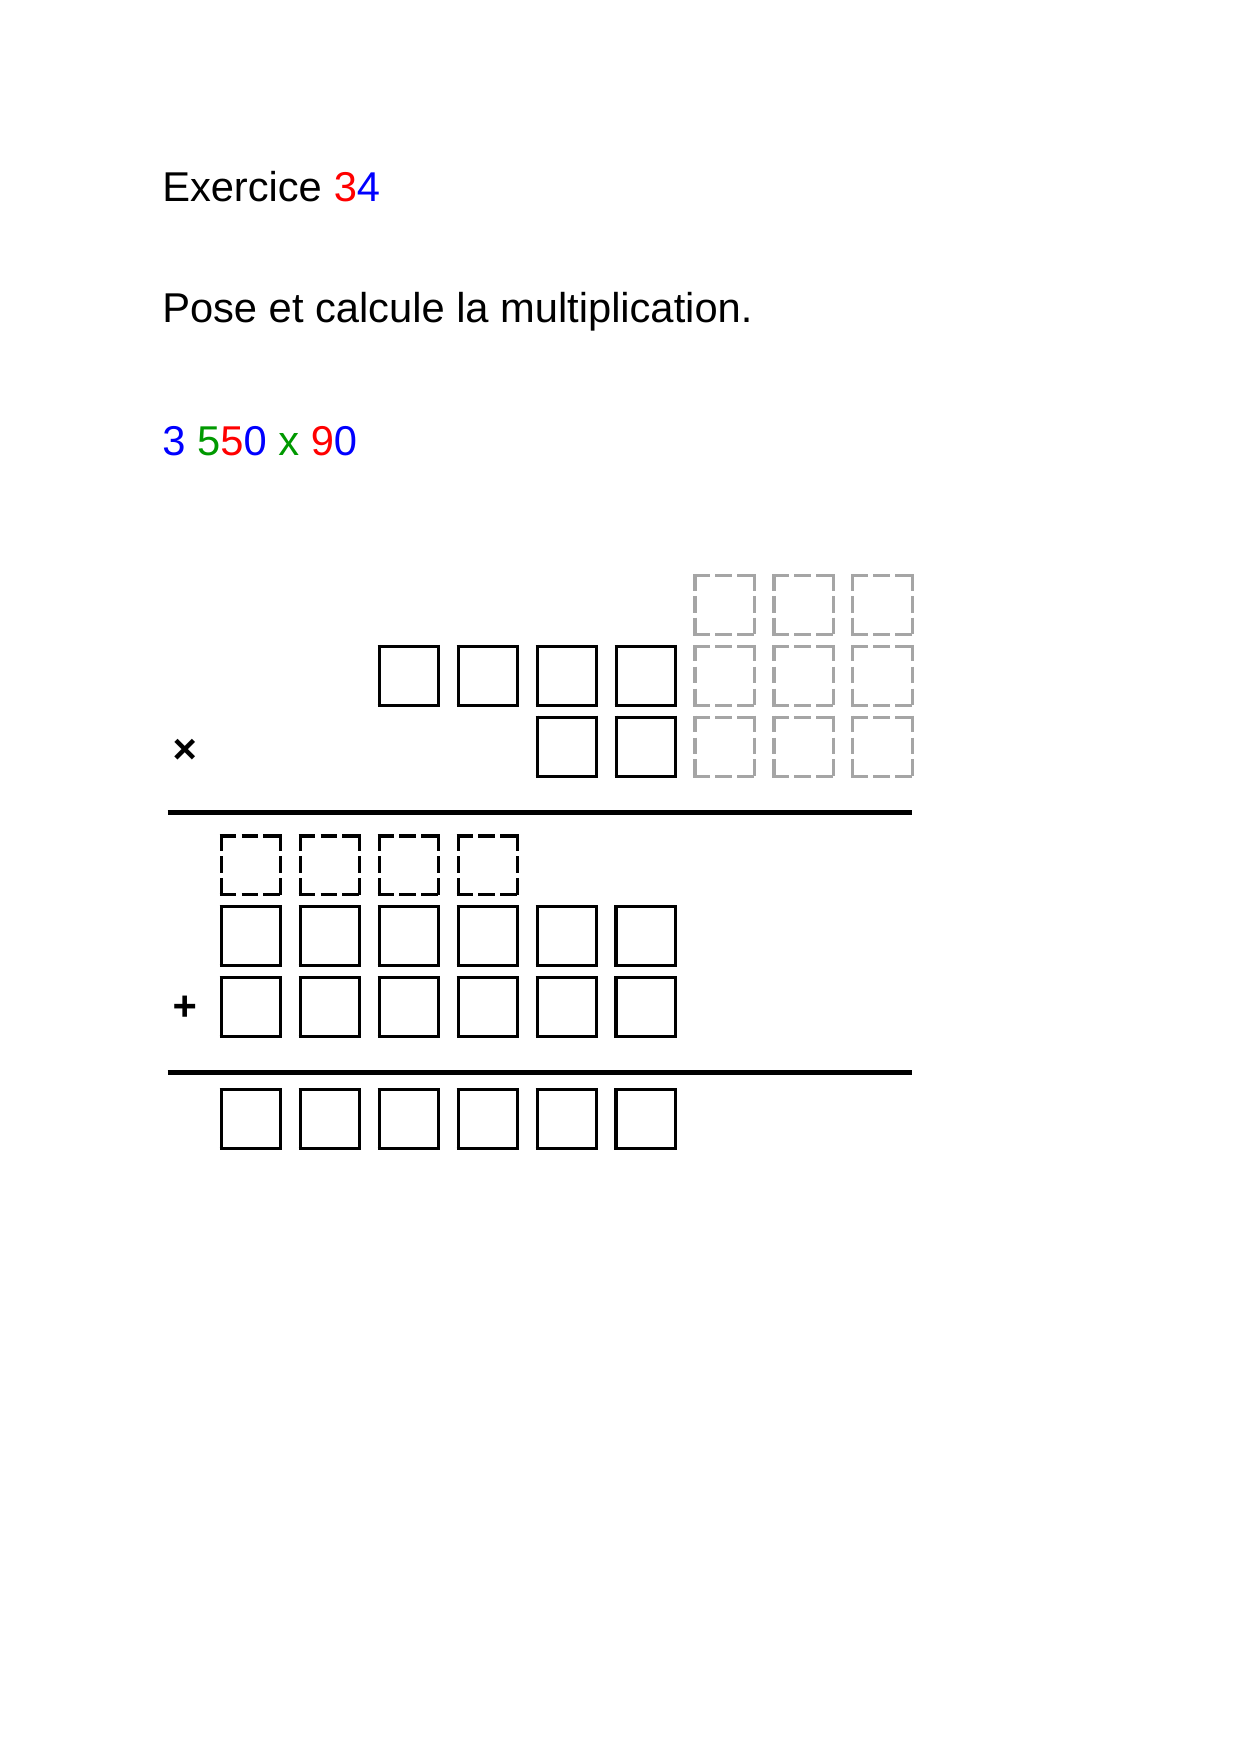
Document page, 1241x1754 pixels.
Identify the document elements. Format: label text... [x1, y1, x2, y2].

table_cell [519, 976, 536, 1035]
table_cell [221, 893, 280, 905]
table_cell [853, 1053, 912, 1070]
table_cell [774, 1147, 833, 1165]
table_cell [616, 574, 675, 633]
table_cell [596, 815, 616, 822]
table_cell [438, 1147, 458, 1165]
table_cell [359, 775, 379, 792]
table_cell [754, 716, 774, 774]
table_cell [853, 633, 912, 645]
table_cell [280, 815, 300, 822]
table_cell [912, 1053, 932, 1070]
table_cell [912, 1070, 932, 1088]
table_cell [517, 893, 537, 905]
table_cell [912, 823, 932, 834]
table_cell [675, 834, 695, 893]
table_cell [300, 834, 359, 893]
table_header [695, 562, 754, 574]
table_cell [774, 834, 833, 893]
table_cell [223, 1091, 279, 1147]
table_cell [833, 905, 853, 964]
table_cell [381, 648, 437, 704]
table_cell [853, 1147, 912, 1165]
table_cell [168, 893, 201, 905]
table_cell [912, 633, 932, 645]
table_cell [616, 1150, 675, 1165]
table_cell [162, 1147, 168, 1165]
table_cell [598, 716, 615, 774]
table_cell [833, 1147, 853, 1165]
table_cell [537, 778, 596, 792]
table_cell [280, 633, 300, 645]
table_cell [537, 1150, 596, 1165]
table_cell [596, 574, 616, 633]
table_cell [300, 893, 359, 905]
table_cell [282, 905, 299, 964]
table_header [359, 562, 379, 574]
table_cell [221, 1053, 280, 1070]
table_cell [381, 908, 437, 964]
table_cell [162, 1035, 168, 1053]
table_cell [168, 1088, 201, 1147]
table_cell [853, 834, 912, 893]
table_cell [280, 834, 300, 893]
table_cell [359, 1147, 379, 1165]
table_cell [537, 1038, 596, 1053]
table_cell [853, 792, 912, 810]
table_cell [675, 815, 695, 822]
table_cell [616, 1053, 675, 1070]
table_cell [537, 574, 596, 633]
table_cell [162, 645, 168, 704]
table_cell [517, 1035, 537, 1053]
table_cell [853, 815, 912, 822]
table_cell [912, 792, 932, 810]
table_cell [618, 719, 674, 774]
table_cell [912, 645, 932, 704]
table_cell [440, 905, 457, 964]
table_cell [675, 1147, 695, 1165]
table_cell [379, 834, 438, 893]
text 3 550 x 90 [162, 416, 1088, 464]
table_cell [695, 704, 754, 716]
table_cell [162, 964, 168, 976]
table_cell [438, 834, 458, 893]
table_header [912, 562, 932, 574]
table_cell [280, 823, 300, 834]
table_header [853, 562, 912, 574]
table_cell [598, 905, 614, 964]
table_cell [359, 1075, 379, 1088]
table_cell [282, 1088, 299, 1147]
table_cell [754, 1053, 774, 1070]
table_cell [300, 645, 359, 704]
table_cell [201, 834, 221, 893]
table_cell [201, 775, 221, 792]
table_header [221, 562, 280, 574]
table_cell [201, 633, 221, 645]
table_cell [833, 716, 853, 774]
table_cell [302, 979, 358, 1035]
table_cell [440, 976, 457, 1035]
table_cell × [168, 716, 201, 774]
table_cell [774, 704, 833, 716]
table_cell [833, 976, 853, 1035]
table_cell [833, 964, 853, 976]
table_cell [458, 893, 517, 905]
table_cell [221, 704, 280, 716]
table_header [300, 562, 359, 574]
table_cell [833, 633, 853, 645]
table_cell [695, 823, 754, 834]
table_cell [539, 648, 595, 704]
table_cell [695, 1147, 754, 1165]
table_cell [280, 645, 300, 704]
table_cell [695, 645, 754, 704]
table_cell [162, 905, 168, 964]
table_cell [912, 893, 932, 905]
table_cell [440, 1088, 457, 1147]
table_cell [359, 633, 379, 645]
table_cell [537, 1053, 596, 1070]
table_cell [774, 633, 833, 645]
table_cell [458, 967, 517, 976]
table_cell [300, 716, 359, 774]
table_cell [616, 834, 675, 893]
table_cell [618, 1091, 674, 1147]
table_cell [440, 645, 457, 704]
table_cell [300, 1075, 359, 1088]
table_cell [596, 834, 616, 893]
table_cell [517, 1053, 537, 1070]
table_cell [162, 775, 168, 792]
table_cell [833, 823, 853, 834]
table_cell [517, 815, 537, 822]
table_cell [280, 1075, 300, 1088]
table_cell [168, 704, 201, 716]
table_cell [754, 645, 774, 704]
table_cell [201, 574, 221, 633]
table_cell [438, 1075, 458, 1088]
table_cell [458, 792, 517, 810]
table_cell [912, 716, 932, 774]
table_cell [833, 792, 853, 810]
table_cell [677, 645, 695, 704]
table_cell [438, 893, 458, 905]
table_cell [379, 1038, 438, 1053]
table_cell [754, 893, 774, 905]
table_cell [537, 893, 596, 905]
table_cell [201, 893, 221, 905]
table_cell [912, 964, 932, 976]
table_cell [695, 1075, 754, 1088]
table_cell [280, 893, 300, 905]
table_header [168, 562, 201, 574]
table_cell [695, 1053, 754, 1070]
table_cell [616, 707, 675, 716]
table_cell [616, 1038, 675, 1053]
table_cell [618, 908, 674, 964]
table_cell [517, 964, 537, 976]
table_header [379, 562, 438, 574]
table_cell [458, 1038, 517, 1053]
table_cell [168, 1053, 201, 1070]
table_header [616, 562, 675, 574]
table_cell [201, 815, 221, 822]
table_cell [596, 775, 616, 792]
table_cell [300, 1038, 359, 1053]
table_cell [460, 979, 516, 1035]
table_cell [162, 1053, 168, 1070]
table_cell [853, 976, 912, 1035]
table_cell [774, 574, 833, 633]
table_cell [438, 1035, 458, 1053]
table_cell [616, 815, 675, 822]
table_cell [833, 834, 853, 893]
table_cell [302, 908, 358, 964]
table_cell [221, 967, 280, 976]
table_cell [754, 633, 774, 645]
table_cell [201, 964, 221, 976]
table_cell [168, 633, 201, 645]
table_cell [221, 633, 280, 645]
table_cell [458, 834, 517, 893]
table_cell [618, 979, 674, 1035]
table_cell [517, 633, 537, 645]
table_cell [517, 792, 537, 810]
table_header [1122, 562, 1201, 1165]
table_cell [381, 979, 437, 1035]
table_cell [379, 893, 438, 905]
table_cell [774, 1035, 833, 1053]
table_cell [853, 1075, 912, 1088]
table_cell [537, 967, 596, 976]
table_cell [616, 893, 675, 905]
table_cell [833, 775, 853, 792]
table_cell [912, 1035, 932, 1053]
table_cell [754, 1088, 774, 1147]
table_cell [596, 964, 616, 976]
table_cell [754, 704, 774, 716]
table_cell [675, 964, 695, 976]
table_cell [280, 1147, 300, 1165]
table_cell [853, 823, 912, 834]
table_cell [201, 645, 221, 704]
table_cell [695, 815, 754, 822]
table_cell [853, 1035, 912, 1053]
table_cell [833, 704, 853, 716]
table_cell [201, 704, 221, 716]
table_cell [618, 648, 674, 704]
table_cell [774, 792, 833, 810]
table_cell [675, 1035, 695, 1053]
table_cell [537, 633, 596, 645]
table_cell [302, 1091, 358, 1147]
table_cell [201, 792, 221, 810]
table_cell [168, 905, 201, 964]
table_cell [833, 1035, 853, 1053]
table_cell [695, 893, 754, 905]
table_cell [300, 792, 359, 810]
table_cell [359, 645, 378, 704]
table_cell [458, 823, 517, 834]
table_cell [300, 633, 359, 645]
table_cell [379, 967, 438, 976]
table_cell [833, 893, 853, 905]
table_cell [359, 834, 379, 893]
table_cell [853, 716, 912, 774]
table_cell [361, 905, 378, 964]
table_cell [774, 775, 833, 792]
table_cell [754, 1035, 774, 1053]
table_cell [168, 964, 201, 976]
table_cell [774, 976, 833, 1035]
table_cell [616, 792, 675, 810]
table_cell [458, 815, 517, 822]
table_cell [596, 633, 616, 645]
table_cell [458, 1075, 517, 1088]
table_cell [221, 645, 280, 704]
table_cell [517, 716, 536, 774]
table_cell [221, 716, 280, 774]
table_cell [168, 1075, 201, 1088]
table_cell [677, 905, 695, 964]
table_cell [853, 574, 912, 633]
table_cell [616, 778, 675, 792]
table_cell [754, 815, 774, 822]
table_cell [359, 893, 379, 905]
table_cell [616, 633, 675, 645]
table_cell [853, 1088, 912, 1147]
table_cell [695, 976, 754, 1035]
table_cell [458, 775, 517, 792]
table_cell [379, 716, 438, 774]
table_cell [754, 905, 774, 964]
table_cell [537, 1075, 596, 1088]
table_cell [221, 815, 280, 822]
table_cell [596, 893, 616, 905]
table_cell [912, 905, 932, 964]
table_cell [774, 893, 833, 905]
table_cell [539, 1091, 595, 1147]
table_cell [616, 967, 675, 976]
table_header [774, 562, 833, 574]
table_cell [677, 716, 695, 774]
table_cell [774, 716, 833, 774]
table_cell [774, 964, 833, 976]
text Pose et calcule la multiplication. [162, 283, 1088, 331]
table_header [458, 562, 517, 574]
table_cell [833, 1053, 853, 1070]
table_cell [596, 1035, 616, 1053]
table_cell [458, 574, 517, 633]
table_cell [460, 908, 516, 964]
table_cell [359, 704, 379, 716]
table_cell [201, 823, 221, 834]
table_cell [853, 905, 912, 964]
table_cell [168, 645, 201, 704]
table_cell [162, 574, 168, 633]
table_cell [300, 967, 359, 976]
table_cell [695, 574, 754, 633]
table_cell [695, 792, 754, 810]
table_cell [201, 716, 221, 774]
table_cell [359, 792, 379, 810]
table_cell [379, 574, 438, 633]
table_cell [853, 964, 912, 976]
table_cell [695, 905, 754, 964]
table_header [833, 562, 853, 574]
table_cell [616, 823, 675, 834]
table_header [162, 562, 168, 574]
table_header [537, 562, 596, 574]
table_header [754, 562, 774, 574]
table_cell [162, 792, 168, 810]
table_cell [458, 633, 517, 645]
table_cell [168, 1035, 201, 1053]
table_header [517, 562, 537, 574]
table_cell [162, 716, 168, 774]
table_cell [675, 792, 695, 810]
table_cell [754, 976, 774, 1035]
table_cell [168, 823, 201, 834]
table_cell [677, 976, 695, 1035]
table_cell [912, 834, 932, 893]
table_cell [695, 1088, 754, 1147]
table_cell [912, 976, 932, 1035]
table_cell [162, 704, 168, 716]
table_cell [438, 704, 458, 716]
table_cell [912, 775, 932, 792]
table_cell [695, 775, 754, 792]
table_cell [912, 704, 932, 716]
table_cell [519, 1088, 536, 1147]
table_cell [517, 704, 537, 716]
table_cell [754, 834, 774, 893]
table_cell [537, 815, 596, 822]
table_cell [675, 893, 695, 905]
table_cell [438, 815, 458, 822]
table_cell [754, 1147, 774, 1165]
table_cell [677, 1088, 695, 1147]
table_header [932, 562, 1109, 1165]
table_cell [280, 574, 300, 633]
table_cell [300, 823, 359, 834]
table_cell [438, 716, 458, 774]
table_cell [912, 810, 932, 822]
table_cell [379, 633, 438, 645]
table_cell [774, 815, 833, 822]
table_cell [695, 716, 754, 774]
table_cell [675, 1075, 695, 1088]
table_cell [280, 1053, 300, 1070]
table_cell [162, 1088, 168, 1147]
table_cell [675, 574, 695, 633]
table_cell [774, 1088, 833, 1147]
table_cell [458, 716, 517, 774]
table_cell [221, 775, 280, 792]
table_cell [754, 823, 774, 834]
table_cell [162, 976, 168, 1035]
table_cell [853, 893, 912, 905]
table_cell [168, 775, 201, 792]
table_cell [695, 1035, 754, 1053]
table_cell [833, 645, 853, 704]
table_cell [537, 792, 596, 810]
table_cell [853, 775, 912, 792]
table_cell [361, 976, 378, 1035]
table_cell [616, 1075, 675, 1088]
table_cell [201, 1147, 221, 1165]
table_cell [201, 1035, 221, 1053]
table_cell [201, 1075, 221, 1088]
table_cell [300, 1150, 359, 1165]
table_cell [458, 707, 517, 716]
table_cell [379, 792, 438, 810]
table_cell [280, 775, 300, 792]
table_cell [379, 1053, 438, 1070]
table_cell [598, 1088, 614, 1147]
table_cell [162, 823, 168, 834]
table_cell [359, 815, 379, 822]
table_cell [754, 964, 774, 976]
table_cell [379, 707, 438, 716]
table_cell [596, 704, 616, 716]
table_cell [300, 1053, 359, 1070]
table_cell [379, 1075, 438, 1088]
table_cell [168, 815, 201, 822]
table_cell [168, 574, 201, 633]
table_cell [695, 834, 754, 893]
table_cell [596, 823, 616, 834]
table_cell [774, 1075, 833, 1088]
table_cell [774, 823, 833, 834]
table_cell [754, 1075, 774, 1088]
table_cell [754, 792, 774, 810]
table_cell [359, 574, 379, 633]
table_cell [221, 834, 280, 893]
table_cell [359, 823, 379, 834]
table_cell [300, 815, 359, 822]
table_cell [539, 979, 595, 1035]
table_cell [201, 1053, 221, 1070]
table_cell [537, 834, 596, 893]
table_cell [519, 905, 536, 964]
table_cell [280, 964, 300, 976]
table_cell [282, 976, 299, 1035]
table_cell [359, 1035, 379, 1053]
table_cell [162, 810, 168, 822]
table_cell [379, 1150, 438, 1165]
table_cell [201, 905, 220, 964]
table_cell [517, 823, 537, 834]
table_header [201, 562, 221, 574]
table_cell [598, 976, 614, 1035]
table_cell [912, 1147, 932, 1165]
table_cell [754, 775, 774, 792]
table_cell [361, 1088, 378, 1147]
table_cell [774, 905, 833, 964]
table_cell [517, 1147, 537, 1165]
table_cell [280, 1035, 300, 1053]
table_cell [833, 815, 853, 822]
table_cell [912, 574, 932, 633]
table_cell [912, 1088, 932, 1147]
table_cell [221, 792, 280, 810]
table_cell [168, 1147, 201, 1165]
table_cell [223, 908, 279, 964]
table_cell [280, 792, 300, 810]
table_cell [201, 976, 220, 1035]
table_header [438, 562, 458, 574]
table_cell [598, 645, 615, 704]
table_cell [460, 1091, 516, 1147]
table_cell [438, 633, 458, 645]
table_cell + [168, 976, 201, 1035]
table_cell [280, 704, 300, 716]
table_header [280, 562, 300, 574]
table_cell [675, 823, 695, 834]
table_cell [596, 1147, 616, 1165]
table_cell [675, 704, 695, 716]
table_cell [168, 834, 201, 893]
table_cell [458, 1053, 517, 1070]
table_cell [379, 823, 438, 834]
table_cell [675, 1053, 695, 1070]
table_cell [438, 775, 458, 792]
table_cell [519, 645, 536, 704]
table_cell [539, 908, 595, 964]
table_cell [539, 719, 595, 774]
table_cell [381, 1091, 437, 1147]
table_cell [853, 645, 912, 704]
table_header [675, 562, 695, 574]
table_cell [833, 1075, 853, 1088]
table_cell [438, 823, 458, 834]
table_cell [833, 1088, 853, 1147]
table_cell [774, 1053, 833, 1070]
table_cell [754, 574, 774, 633]
table_cell [221, 574, 280, 633]
table_cell [379, 775, 438, 792]
table_header [596, 562, 616, 574]
table_cell [162, 834, 168, 893]
table_cell [300, 574, 359, 633]
table_cell [379, 815, 438, 822]
table_cell [221, 1038, 280, 1053]
table_cell [517, 834, 537, 893]
table_cell [460, 648, 516, 704]
table_cell [596, 792, 616, 810]
table_cell [300, 775, 359, 792]
table_cell [458, 1150, 517, 1165]
table_cell [162, 633, 168, 645]
table_cell [438, 964, 458, 976]
table_cell [223, 979, 279, 1035]
table_cell [201, 1088, 220, 1147]
table_cell [517, 1075, 537, 1088]
text Exercice 34 [162, 162, 1088, 210]
table_cell [359, 716, 379, 774]
table_cell [675, 633, 695, 645]
table_cell [438, 574, 458, 633]
table_cell [221, 1075, 280, 1088]
table_cell [359, 964, 379, 976]
table_cell [221, 1150, 280, 1165]
table_cell [853, 704, 912, 716]
table_cell [537, 823, 596, 834]
table_cell [517, 574, 537, 633]
table_cell [438, 1053, 458, 1070]
table_cell [221, 823, 280, 834]
table_cell [537, 707, 596, 716]
table_cell [695, 964, 754, 976]
table_cell [517, 775, 537, 792]
table_cell [300, 704, 359, 716]
table_cell [162, 893, 168, 905]
table_cell [596, 1075, 616, 1088]
table_cell [168, 792, 201, 810]
table_cell [774, 645, 833, 704]
table_cell [833, 574, 853, 633]
table_cell [280, 716, 300, 774]
table_cell [438, 792, 458, 810]
table_cell [596, 1053, 616, 1070]
table_cell [675, 775, 695, 792]
table_cell [695, 633, 754, 645]
table_cell [359, 1053, 379, 1070]
table_cell [162, 1070, 168, 1088]
